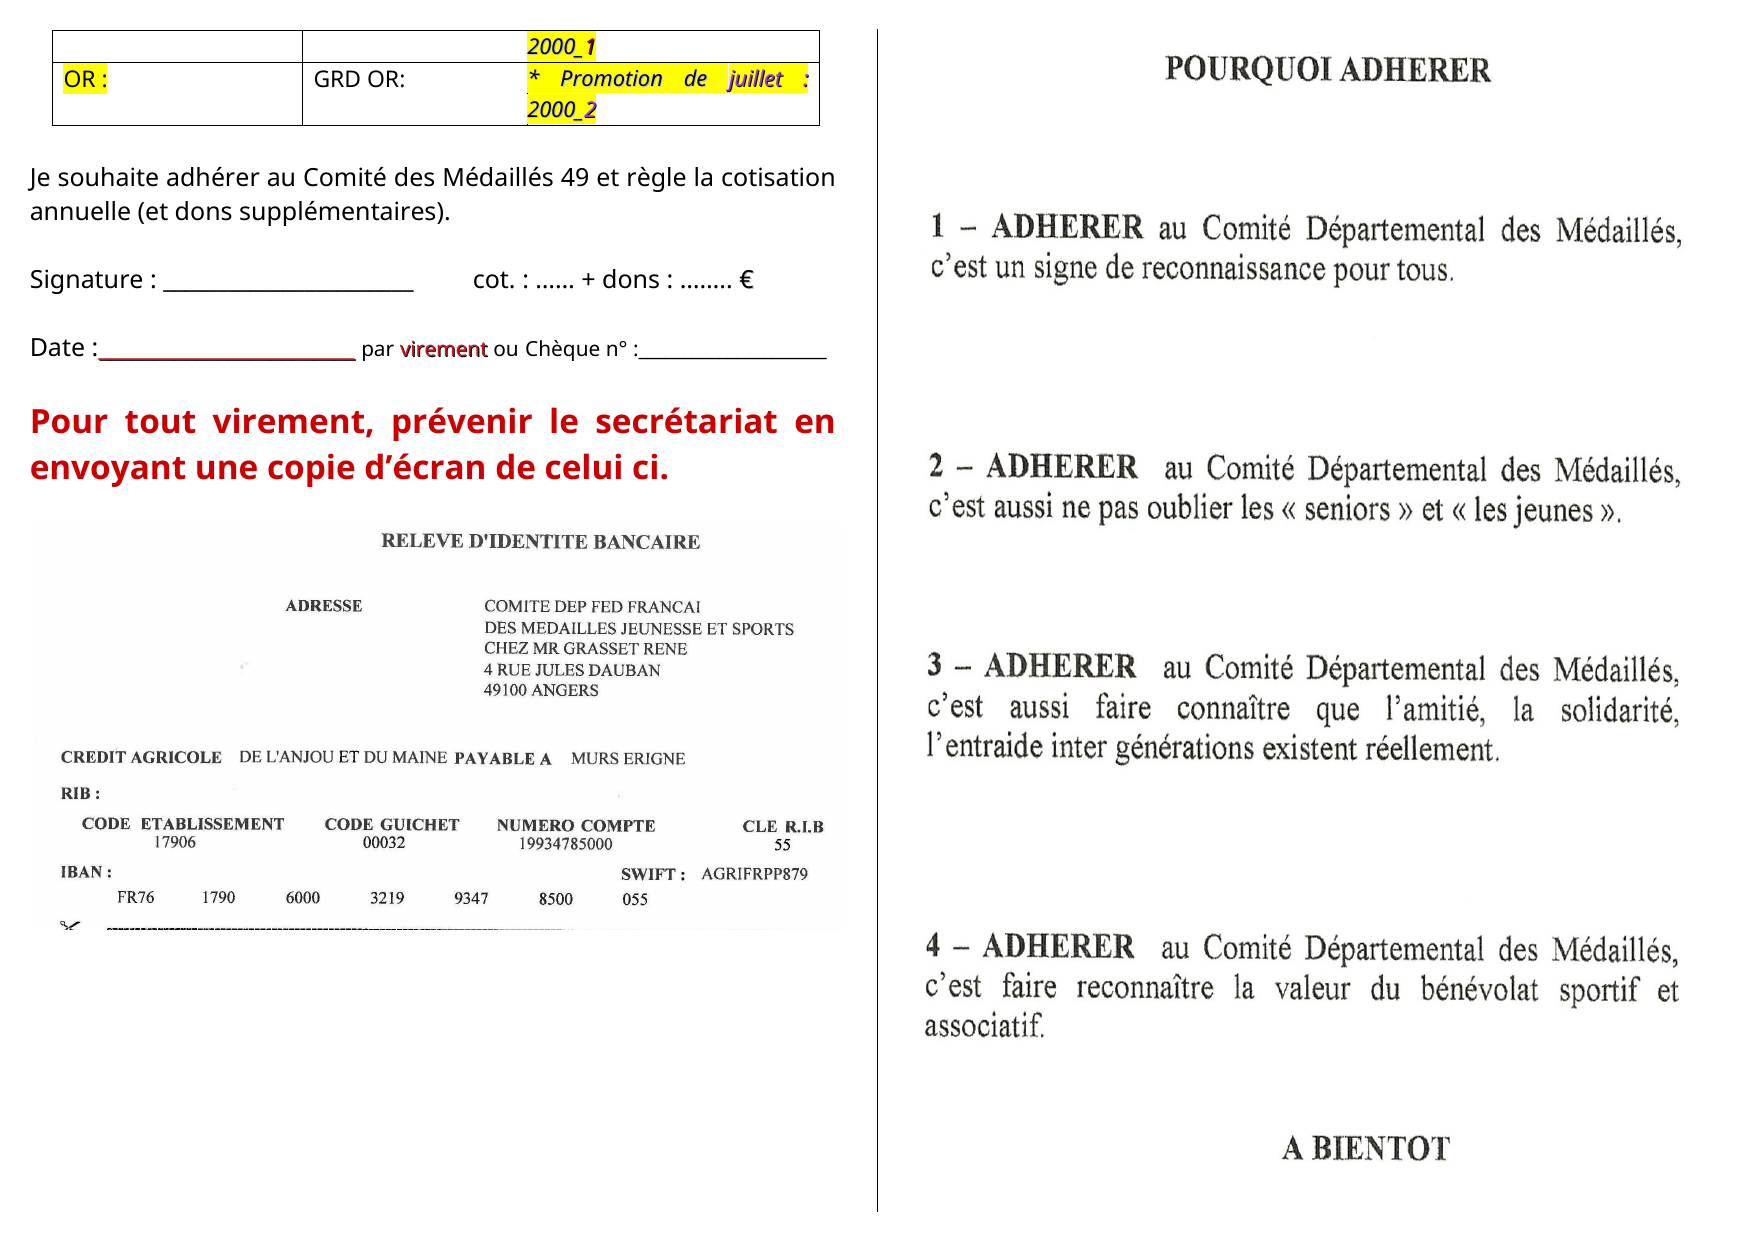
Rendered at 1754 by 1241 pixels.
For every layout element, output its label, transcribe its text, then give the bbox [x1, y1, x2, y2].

table_cell * Promotion de juillet : 2000_2 [528, 63, 819, 124]
table_cell GRD OR: [303, 63, 527, 124]
picture [906, 29, 1723, 1174]
table_cell [53, 31, 302, 62]
text Je souhaite adhérer au Comité des Médaillés 49 et règle la cotisation annuelle (et dons supplémentaires). [29, 159, 837, 228]
text Pour tout virement, prévenir le secrétariat en envoyant une copie d’écran de celui ci. [29, 398, 837, 489]
table_cell OR : [53, 63, 302, 124]
table_cell * Promotion de janvier : 2000_1 [528, 31, 819, 62]
text Date : par virement ou Chèque n° : [29, 330, 842, 364]
text Signature : cot. : …… + dons : …….. € [29, 262, 837, 296]
table_cell [303, 31, 527, 62]
picture [35, 522, 843, 930]
